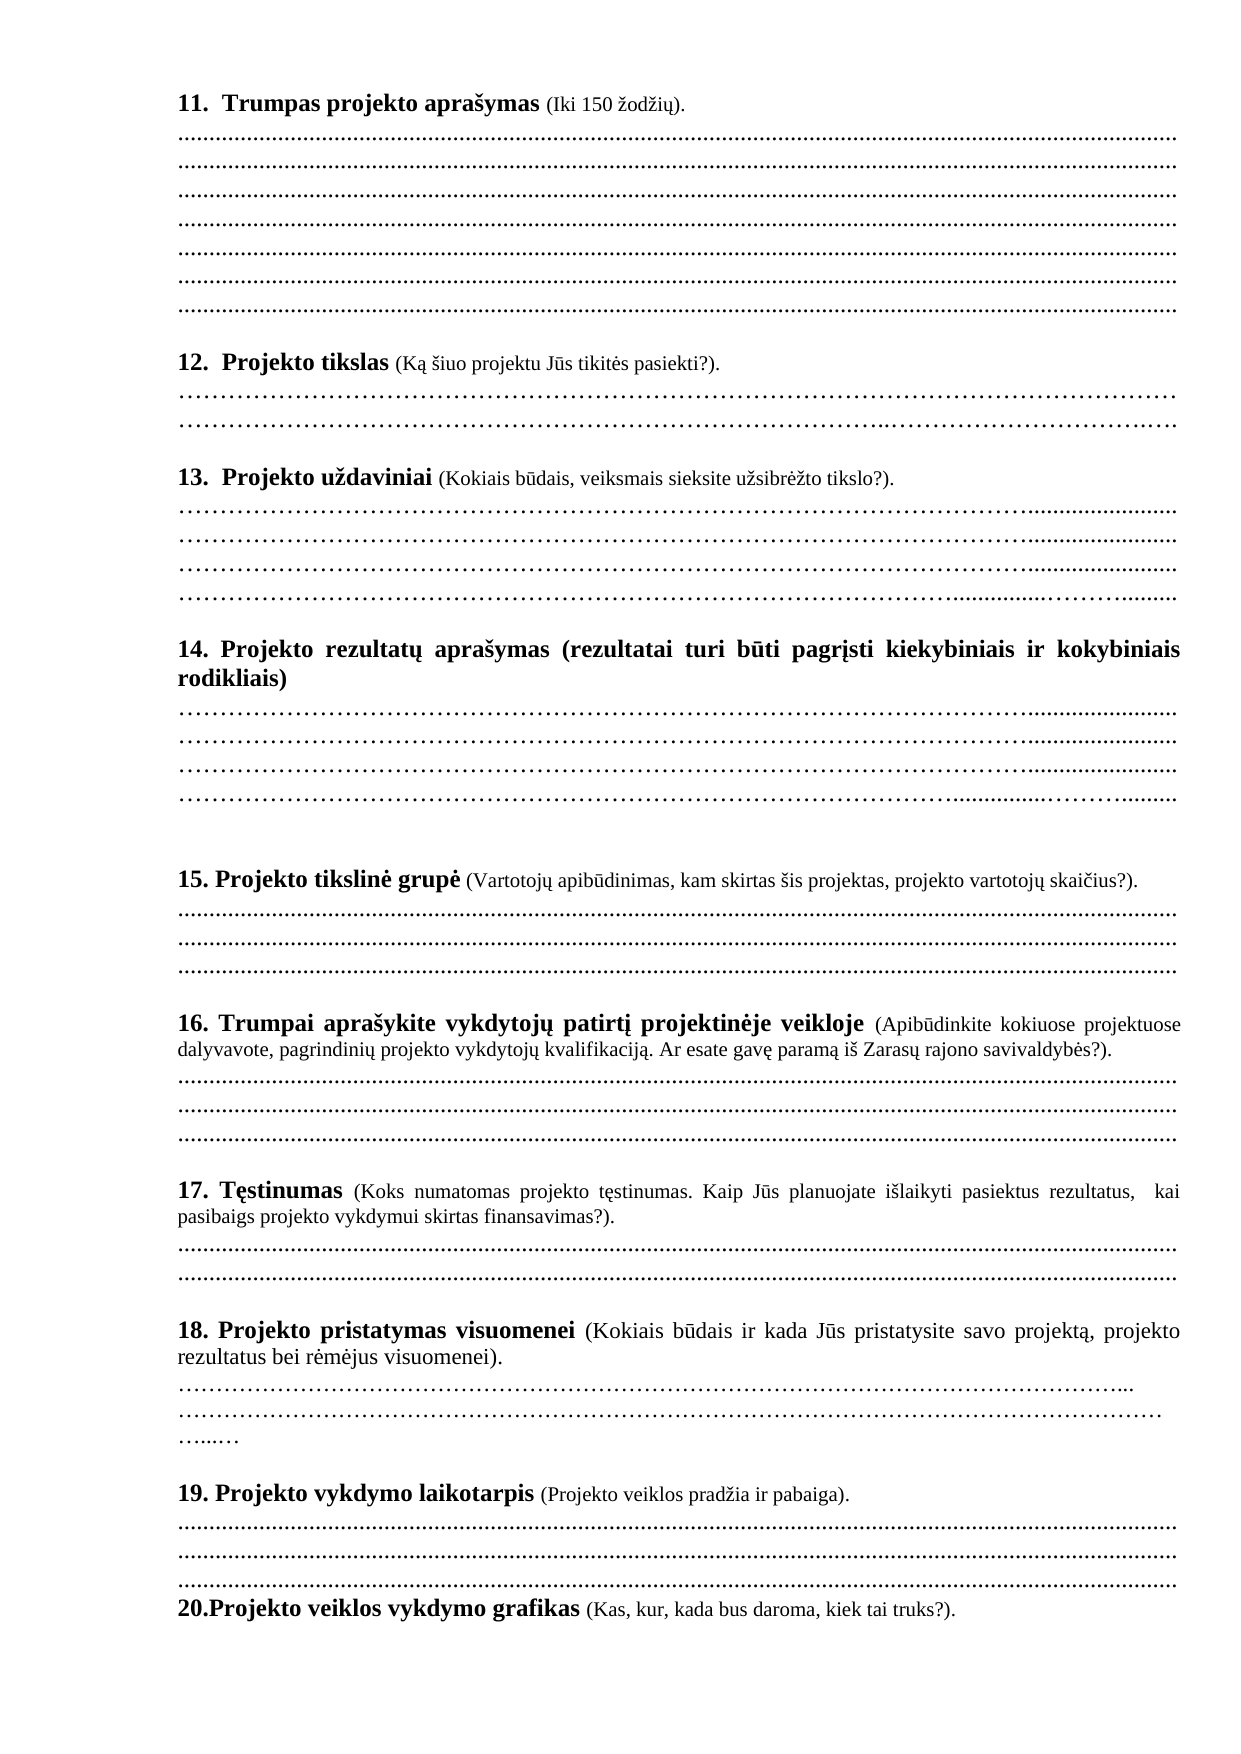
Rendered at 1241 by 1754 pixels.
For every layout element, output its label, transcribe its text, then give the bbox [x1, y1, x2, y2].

text ................................................................................................................................................................ ................................................................................................................................................................ ................................................................................................................................................................ [177, 145, 1181, 232]
text ................................................................................................................................................................ [177, 289, 1181, 318]
text 20.Projekto veiklos vykdymo grafikas (Kas, kur, kada bus daroma, kiek tai truks?). [177, 1593, 1181, 1621]
text ................................................................................................................................................................ [177, 1257, 1181, 1286]
text ................................................................................................................................................................ [177, 950, 1181, 979]
text …………………………………………………………………………………………........................ [177, 749, 1181, 778]
text 12. Projekto tikslas (Ką šiuo projektu Jūs tikitės pasiekti?). [177, 347, 1181, 375]
text …………………………………………………………………………………………........................ [177, 692, 1181, 720]
text ................................................................................................................................................................ ................................................................................................................................................................ [177, 893, 1181, 950]
text ……………………………………………………………………………………………………………...……………………………………………………………………………………………………………………...… [177, 1370, 1181, 1449]
text …………………………………………………………………………………...............………......... [177, 778, 1181, 807]
text 17. Tęstinumas (Koks numatomas projekto tęstinumas. Kaip Jūs planuojate išlaikyti pasiektus rezultatus, kai pasibaigs projekto vykdymui skirtas finansavimas?). [177, 1176, 1181, 1228]
text ................................................................................................................................................................ ................................................................................................................................................................ ................................................................................................................................................................ [177, 1506, 1181, 1593]
text 11. Trumpas projekto aprašymas (Iki 150 žodžių). [177, 88, 1181, 117]
text ................................................................................................................................................................ ................................................................................................................................................................ ................................................................................................................................................................ [177, 1061, 1181, 1147]
text 16. Trumpai aprašykite vykdytojų patirtį projektinėje veikloje (Apibūdinkite kokiuose projektuose dalyvavote, pagrindinių projekto vykdytojų kvalifikaciją. Ar esate gavę paramą iš Zarasų rajono savivaldybės?). [177, 1008, 1181, 1061]
text ................................................................................................................................................................ ................................................................................................................................................................ [177, 232, 1181, 289]
text …………………………………………………………………………………...............………......... [177, 577, 1181, 605]
text 19. Projekto vykdymo laikotarpis (Projekto veiklos pradžia ir pabaiga). [177, 1478, 1181, 1506]
text 14. Projekto rezultatų aprašymas (rezultatai turi būti pagrįsti kiekybiniais ir kokybiniais rodikliais) [177, 634, 1181, 692]
text 15. Projekto tikslinė grupė (Vartotojų apibūdinimas, kam skirtas šis projektas, projekto vartotojų skaičius?). [177, 864, 1181, 893]
text …………………………………………………………………………………………........................ [177, 519, 1181, 548]
text ……………………………………………………………………………………………………………………………………………………………………………………..………………………….…. [177, 375, 1181, 433]
text 13. Projekto uždaviniai (Kokiais būdais, veiksmais sieksite užsibrėžto tikslo?). [177, 462, 1181, 490]
text …………………………………………………………………………………………........................ [177, 548, 1181, 577]
text 18. Projekto pristatymas visuomenei (Kokiais būdais ir kada Jūs pristatysite savo projektą, projekto rezultatus bei rėmėjus visuomenei). [177, 1315, 1181, 1370]
text ................................................................................................................................................................ [177, 117, 1181, 145]
text …………………………………………………………………………………………........................ [177, 490, 1181, 519]
text ................................................................................................................................................................ [177, 1228, 1181, 1257]
text …………………………………………………………………………………………........................ [177, 720, 1181, 749]
